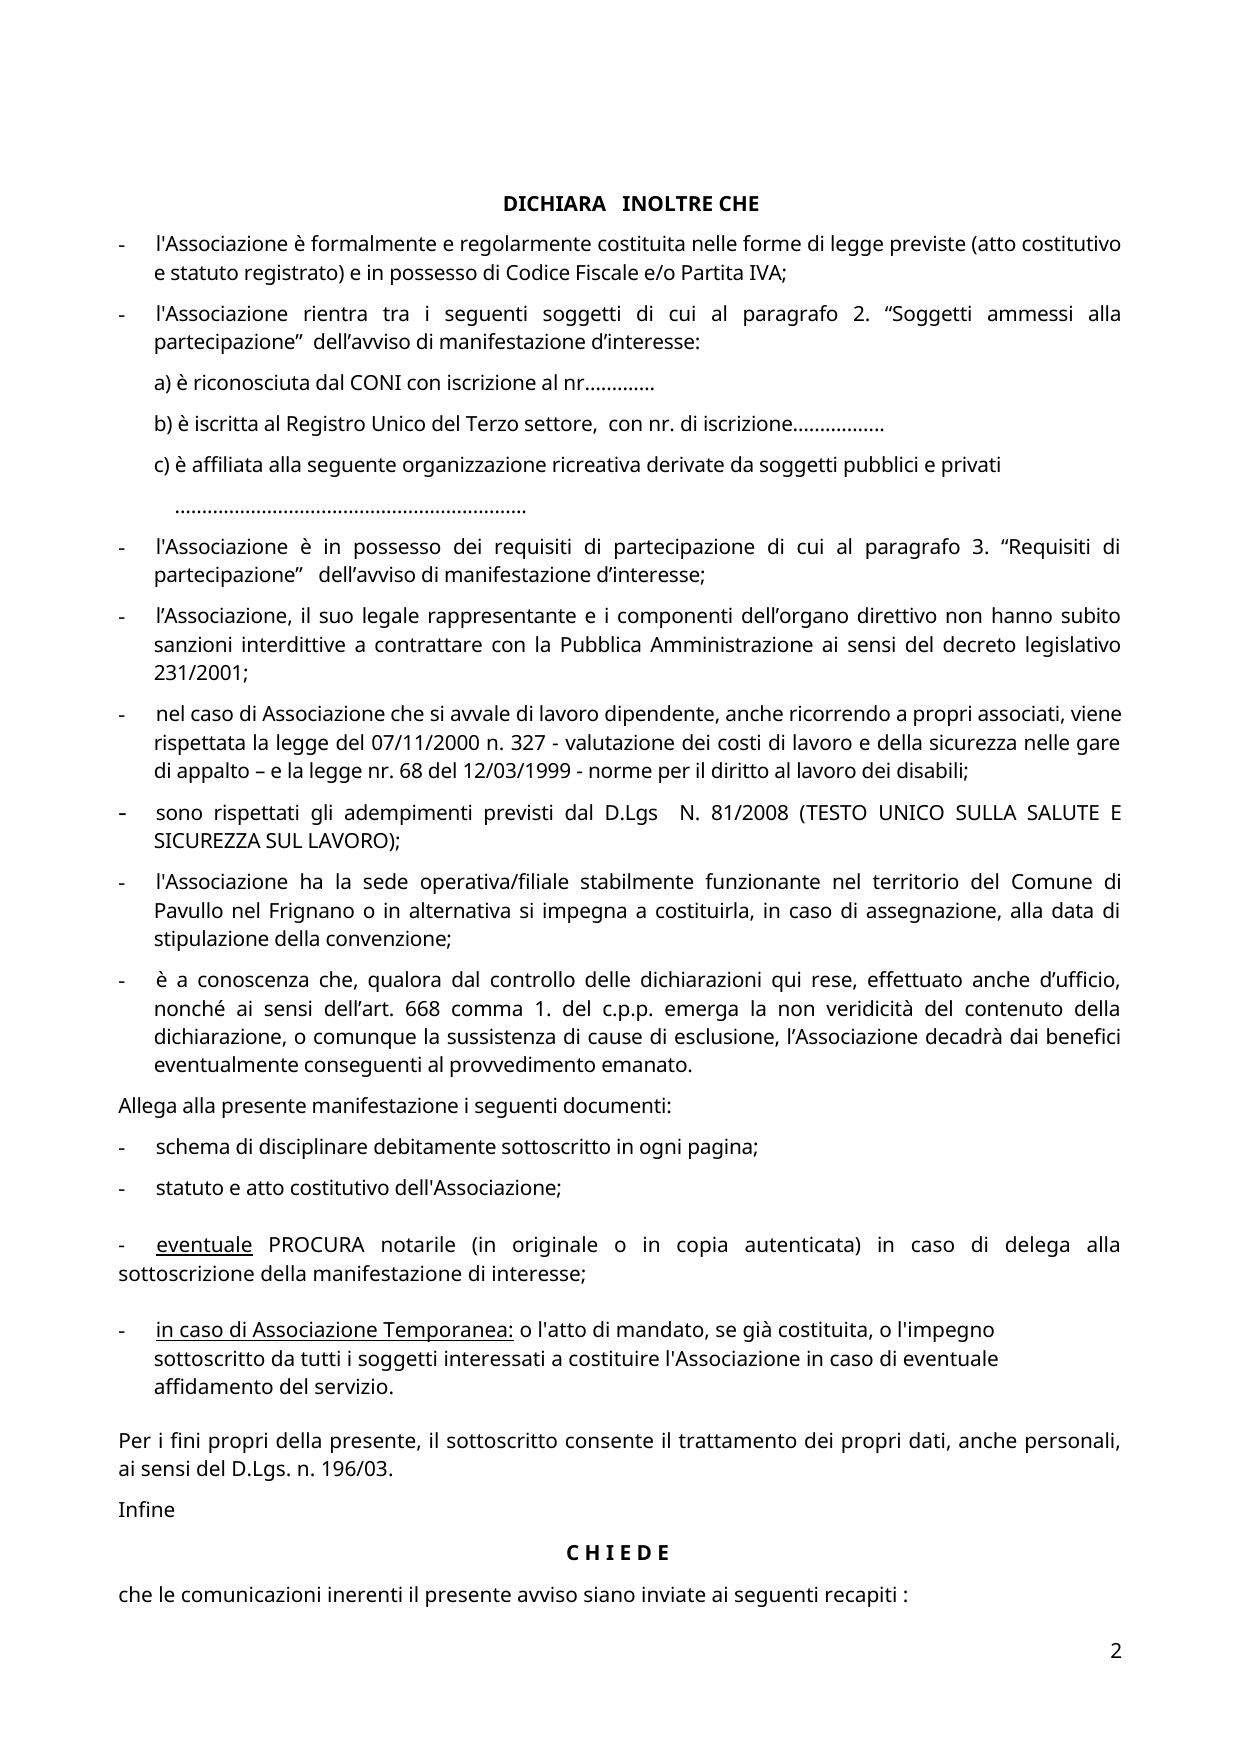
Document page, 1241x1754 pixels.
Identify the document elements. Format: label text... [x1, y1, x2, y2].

list b) è iscritta al Registro Unico del Terzo settore, con nr. di iscrizione…………….. [118, 409, 1122, 438]
list sono rispettati gli adempimenti previsti dal D.Lgs N. 81/2008 (TESTO UNICO SULLA SALUTE E SICUREZZA SUL LAVORO); [118, 797, 1122, 855]
list l'Associazione è formalmente e regolarmente costituita nelle forme di legge previste (atto costitutivo e statuto registrato) e in possesso di Codice Fiscale e/o Partita IVA; [118, 229, 1122, 286]
list - eventuale PROCURA notarile (in originale o in copia autenticata) in caso di delega alla sottoscrizione della manifestazione di interesse; [118, 1230, 1122, 1287]
list affidamento del servizio. [118, 1372, 1122, 1401]
list ……………………………………………………….. [118, 491, 1122, 519]
subtitle C H I E D E [118, 1538, 1122, 1566]
list c) è affiliata alla seguente organizzazione ricreativa derivate da soggetti pubblici e privati [118, 450, 1122, 479]
list schema di disciplinare debitamente sottoscritto in ogni pagina; [118, 1132, 1122, 1161]
list l'Associazione è in possesso dei requisiti di partecipazione di cui al paragrafo 3. “Requisiti di partecipazione” dell’avviso di manifestazione d’interesse; [118, 532, 1122, 589]
list statuto e atto costitutivo dell'Associazione; [118, 1173, 1122, 1202]
list sottoscritto da tutti i soggetti interessati a costituire l'Associazione in caso di eventuale [118, 1344, 1122, 1372]
list l'Associazione rientra tra i seguenti soggetti di cui al paragrafo 2. “Soggetti ammessi alla partecipazione” dell’avviso di manifestazione d’interesse: [118, 299, 1122, 356]
text Per i fini propri della presente, il sottoscritto consente il trattamento dei propri dati, anche personali, ai sensi del D.Lgs. n. 196/03. [118, 1426, 1122, 1483]
list a) è riconosciuta dal CONI con iscrizione al nr…………. [118, 368, 1122, 397]
list nel caso di Associazione che si avvale di lavoro dipendente, anche ricorrendo a propri associati, viene rispettata la legge del 07/11/2000 n. 327 - valutazione dei costi di lavoro e della sicurezza nelle gare di appalto – e la legge nr. 68 del 12/03/1999 - norme per il diritto al lavoro dei disabili; [118, 699, 1122, 784]
list l'Associazione ha la sede operativa/filiale stabilmente funzionante nel territorio del Comune di Pavullo nel Frignano o in alternativa si impegna a costituirla, in caso di assegnazione, alla data di stipulazione della convenzione; [118, 867, 1122, 953]
list in caso di Associazione Temporanea: o l'atto di mandato, se già costituita, o l'impegno [118, 1316, 1122, 1344]
list Allega alla presente manifestazione i seguenti documenti: [118, 1092, 1122, 1120]
list è a conoscenza che, qualora dal controllo delle dichiarazioni qui rese, effettuato anche d’ufficio, nonché ai sensi dell’art. 668 comma 1. del c.p.p. emerga la non veridicità del contenuto della dichiarazione, o comunque la sussistenza di cause di esclusione, l’Associazione decadrà dai benefici eventualmente conseguenti al provvedimento emanato. [118, 965, 1122, 1079]
text che le comunicazioni inerenti il presente avviso siano inviate ai seguenti recapiti : [118, 1581, 1122, 1609]
list l’Associazione, il suo legale rappresentante e i componenti dell’organo direttivo non hanno subito sanzioni interdittive a contrattare con la Pubblica Amministrazione ai sensi del decreto legislativo 231/2001; [118, 601, 1122, 687]
text Infine [118, 1495, 1122, 1524]
text DICHIARA INOLTRE CHE [118, 189, 1122, 217]
